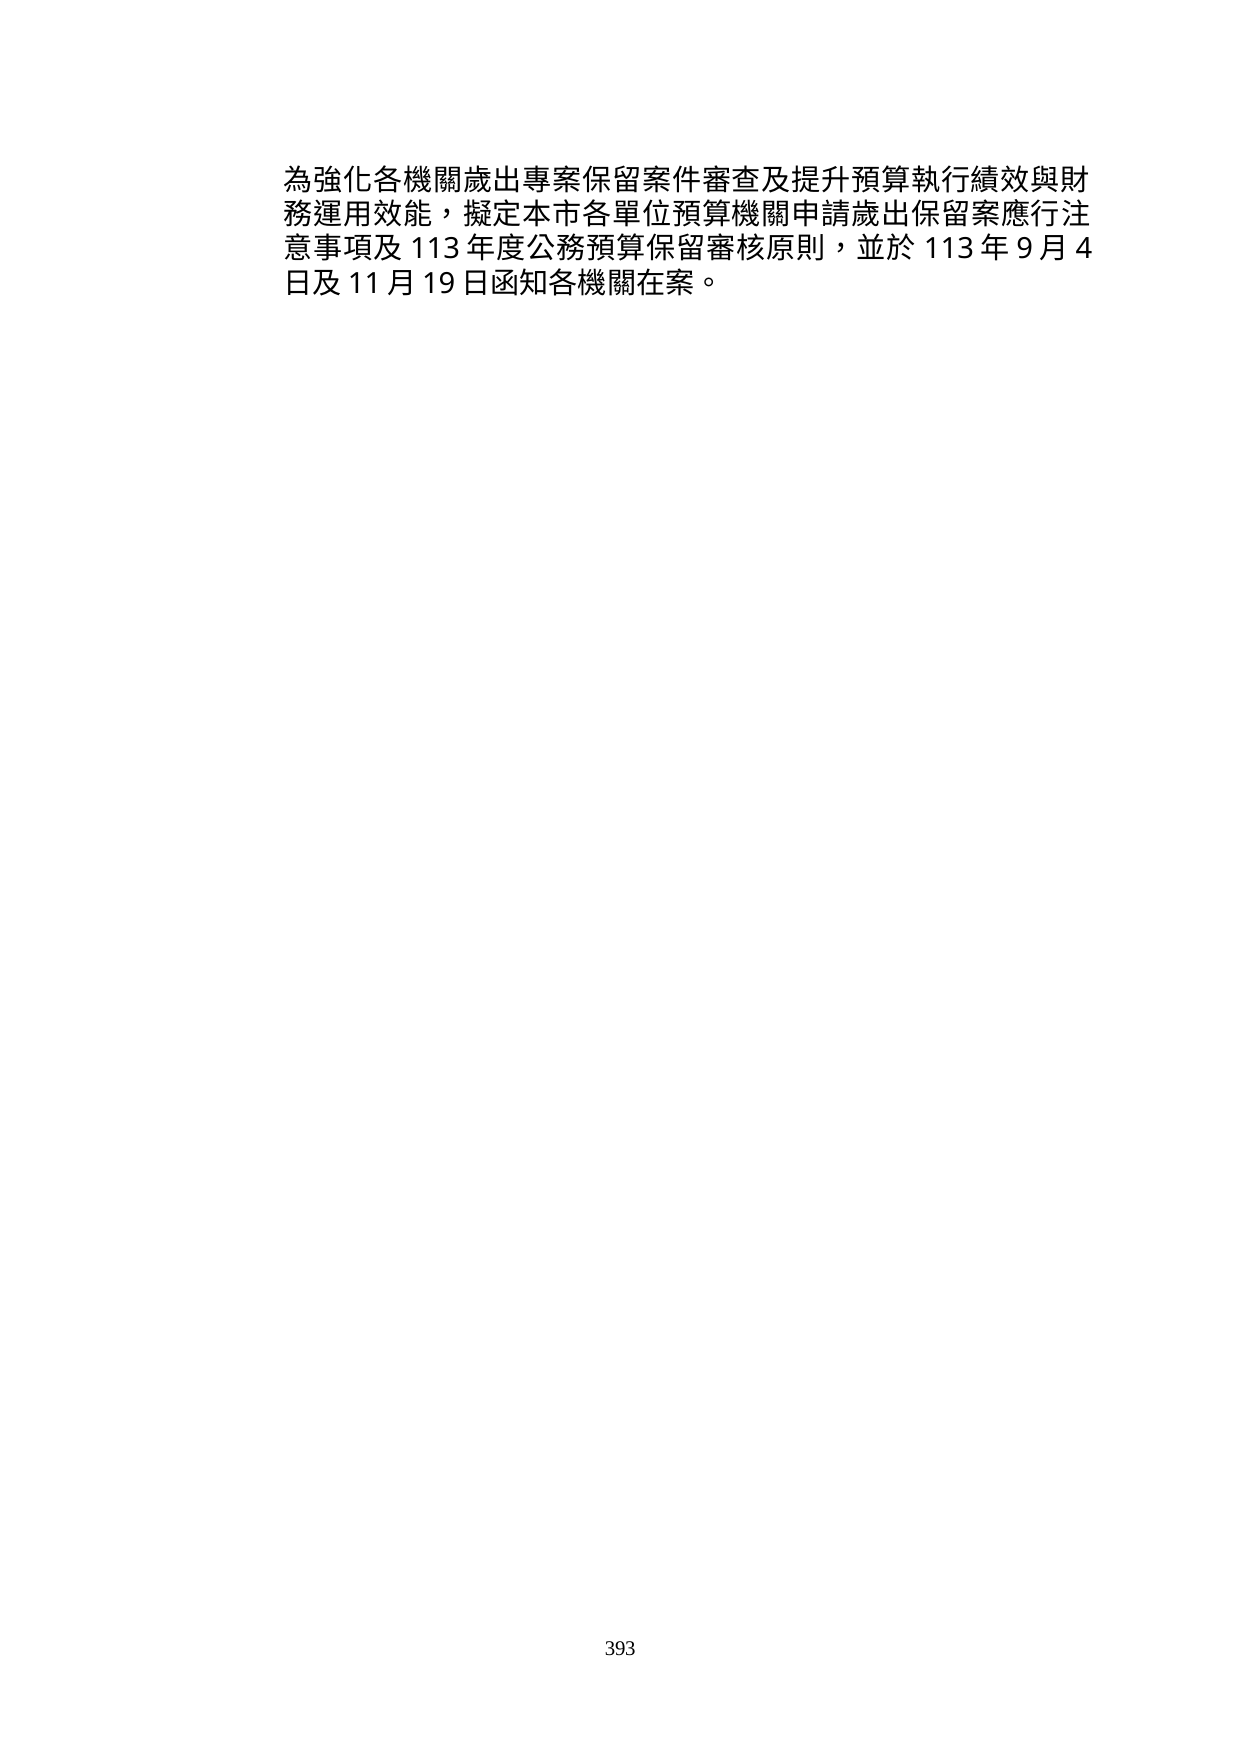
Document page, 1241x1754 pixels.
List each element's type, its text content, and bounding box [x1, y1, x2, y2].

text 為強化各機關歲出專案保留案件審查及提升預算執行績效與財務運用效能，擬定本市各單位預算機關申請歲出保留案應行注意事項及113年度公務預算保留審核原則，並於113年9月4日及11月19日函知各機關在案。 [283, 163, 1092, 300]
